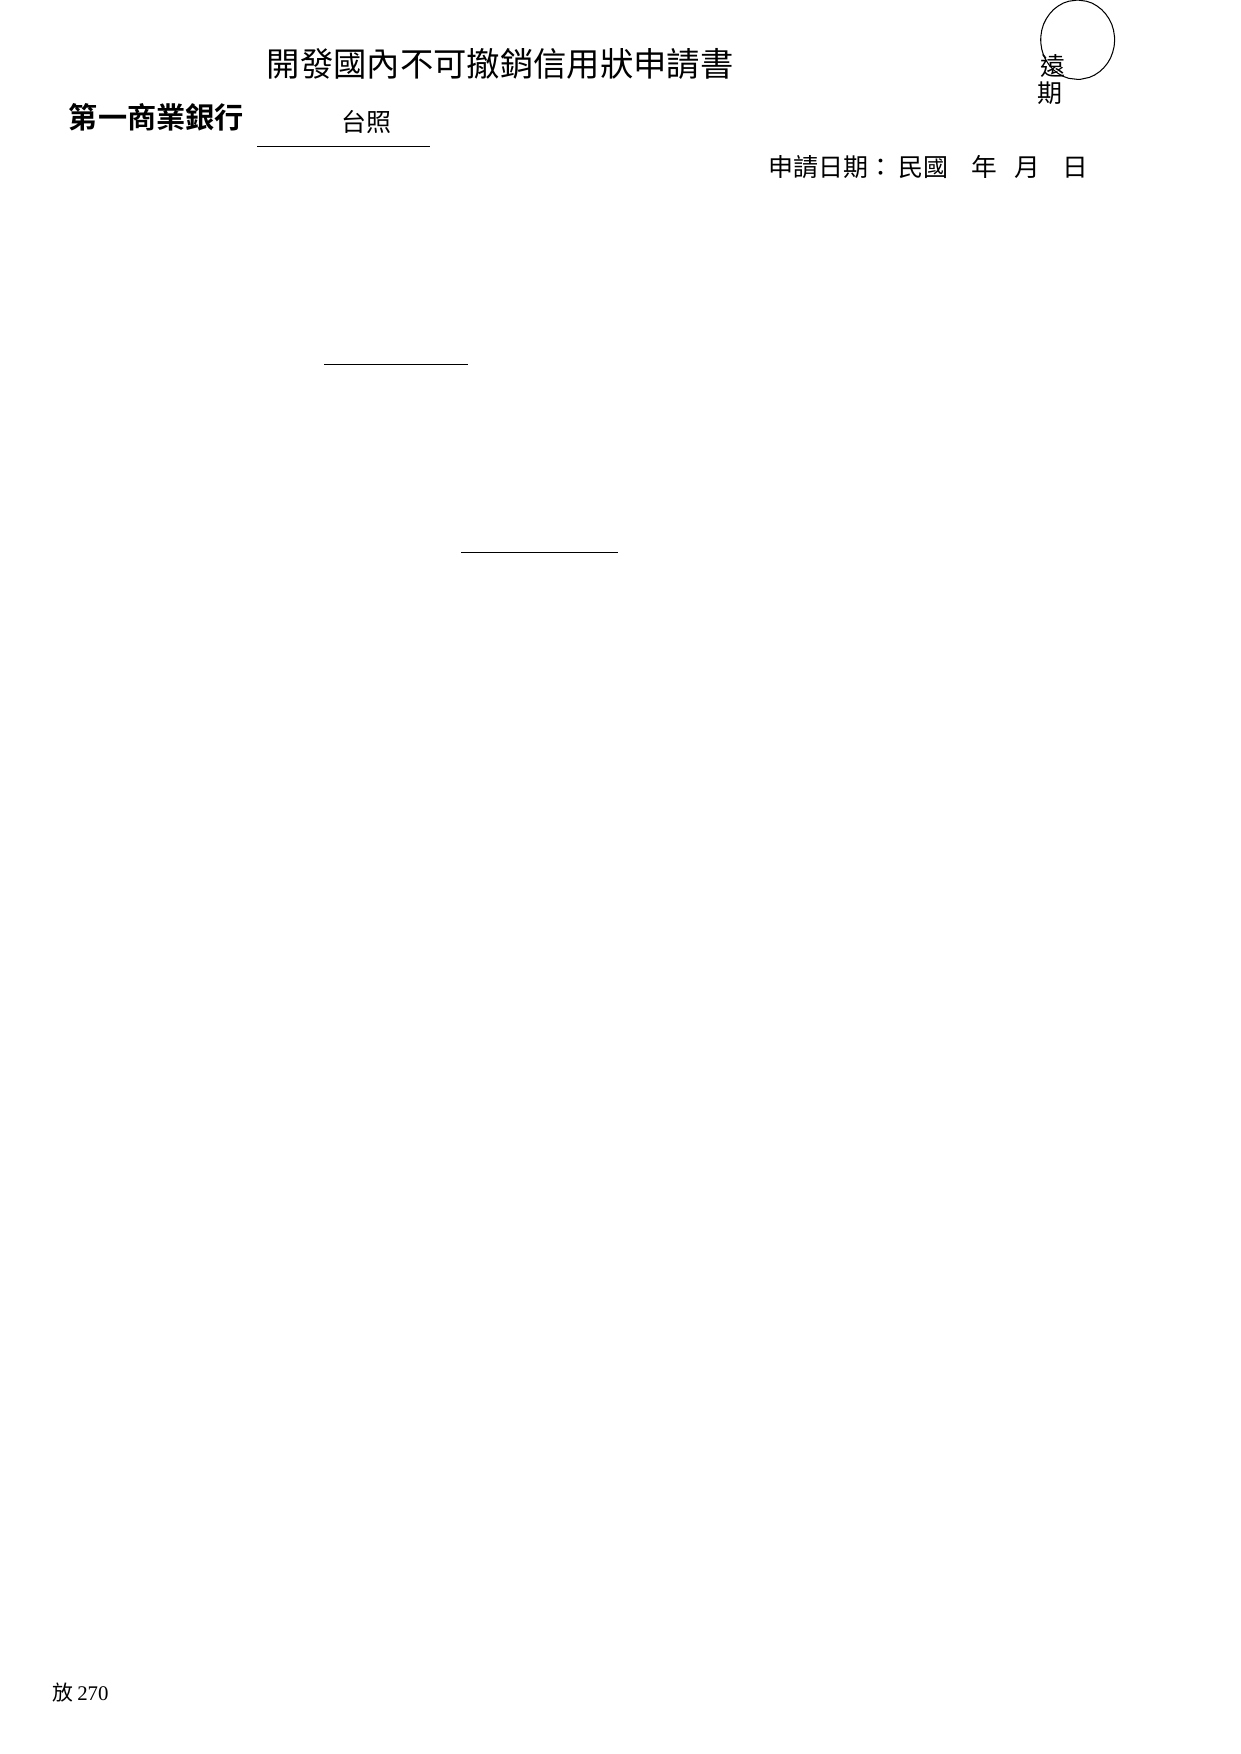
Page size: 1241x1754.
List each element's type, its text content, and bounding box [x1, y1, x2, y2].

text 第一商業銀行 台照 [69, 94, 756, 138]
text 期 [888, 81, 1153, 108]
text 開發國內不可撤銷信用狀申請書 [241, 39, 761, 82]
text 遠 [888, 53, 1153, 81]
text 申請日期： 民國 年 月 日 [761, 147, 1190, 184]
